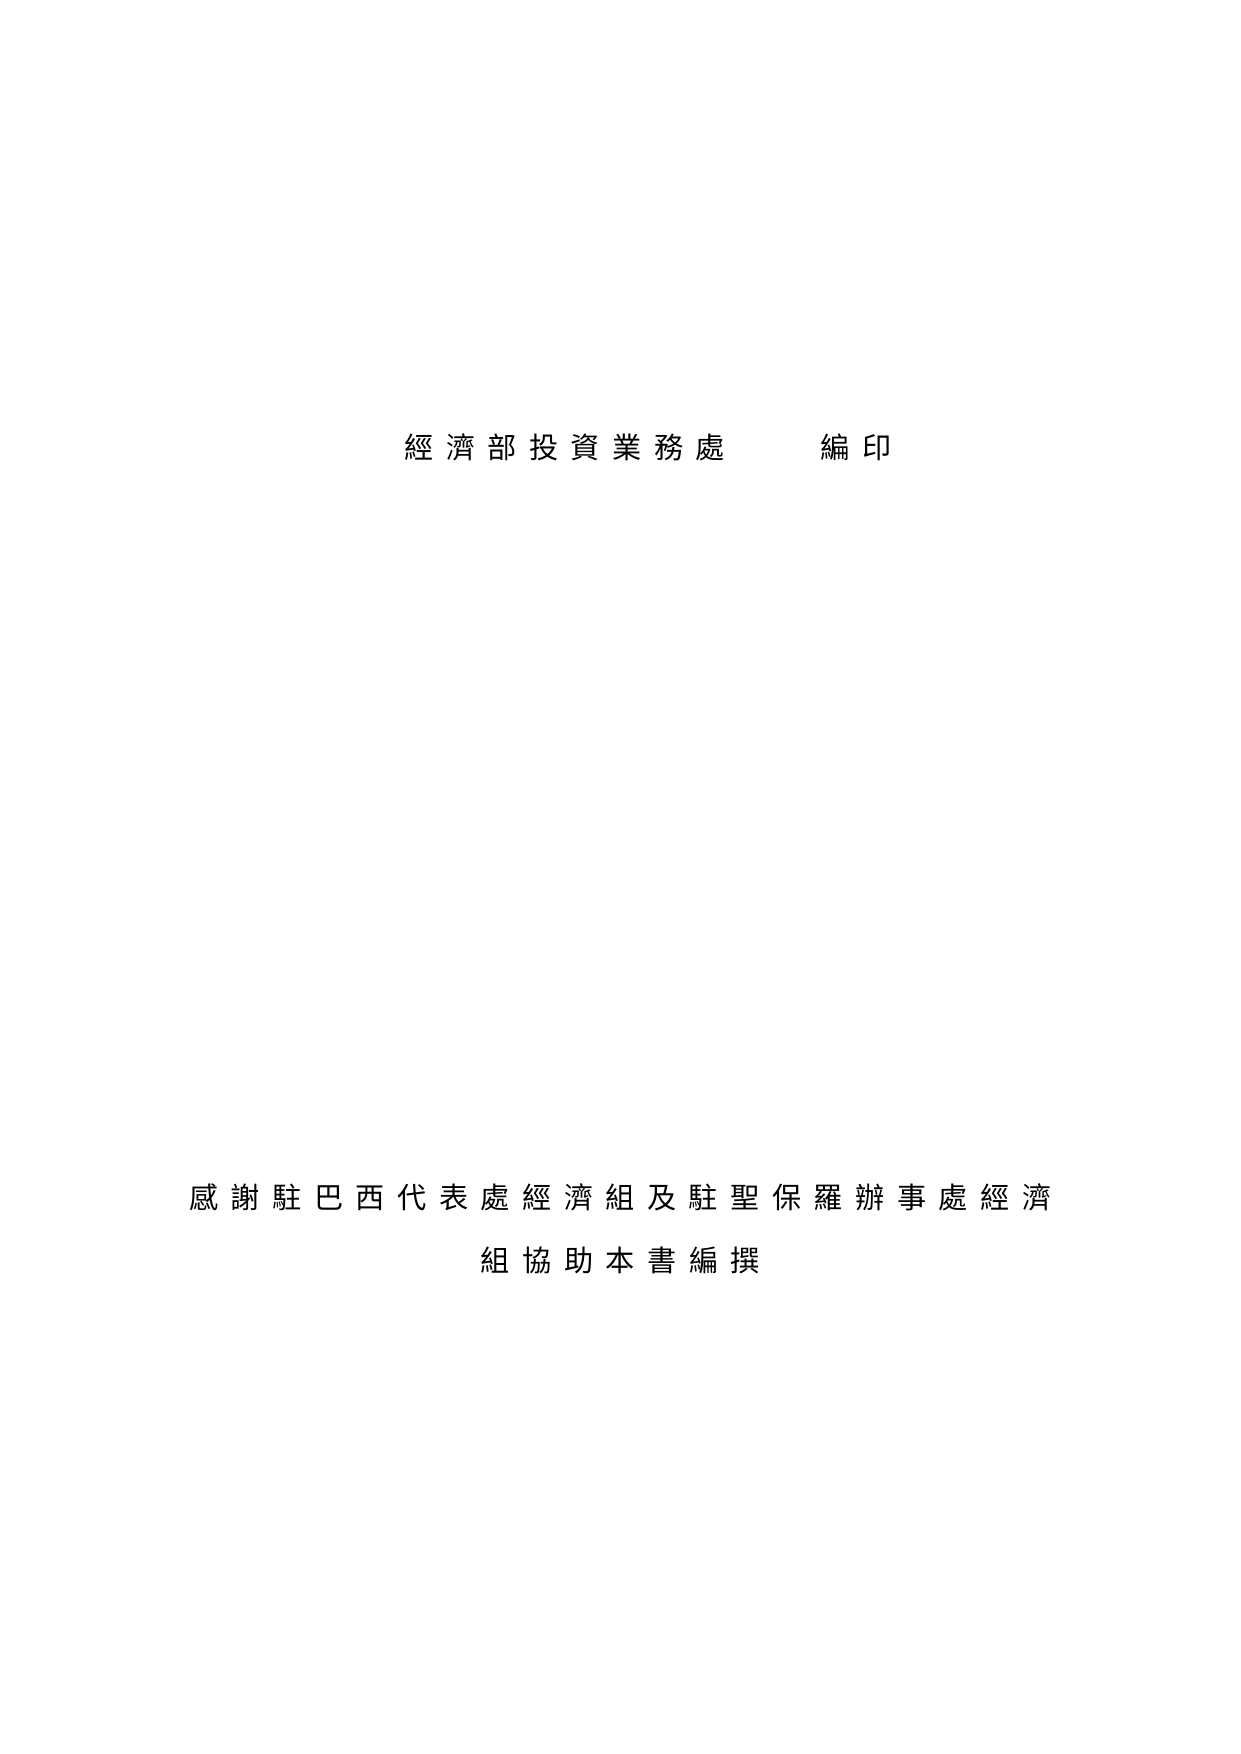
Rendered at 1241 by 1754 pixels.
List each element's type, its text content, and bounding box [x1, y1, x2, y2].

table_cell 經濟部投資業務處 編印 [183, 279, 1074, 1116]
text 感謝駐巴西代表處經濟組及駐聖保羅辦事處經濟組協助本書編撰 [183, 1154, 1058, 1279]
